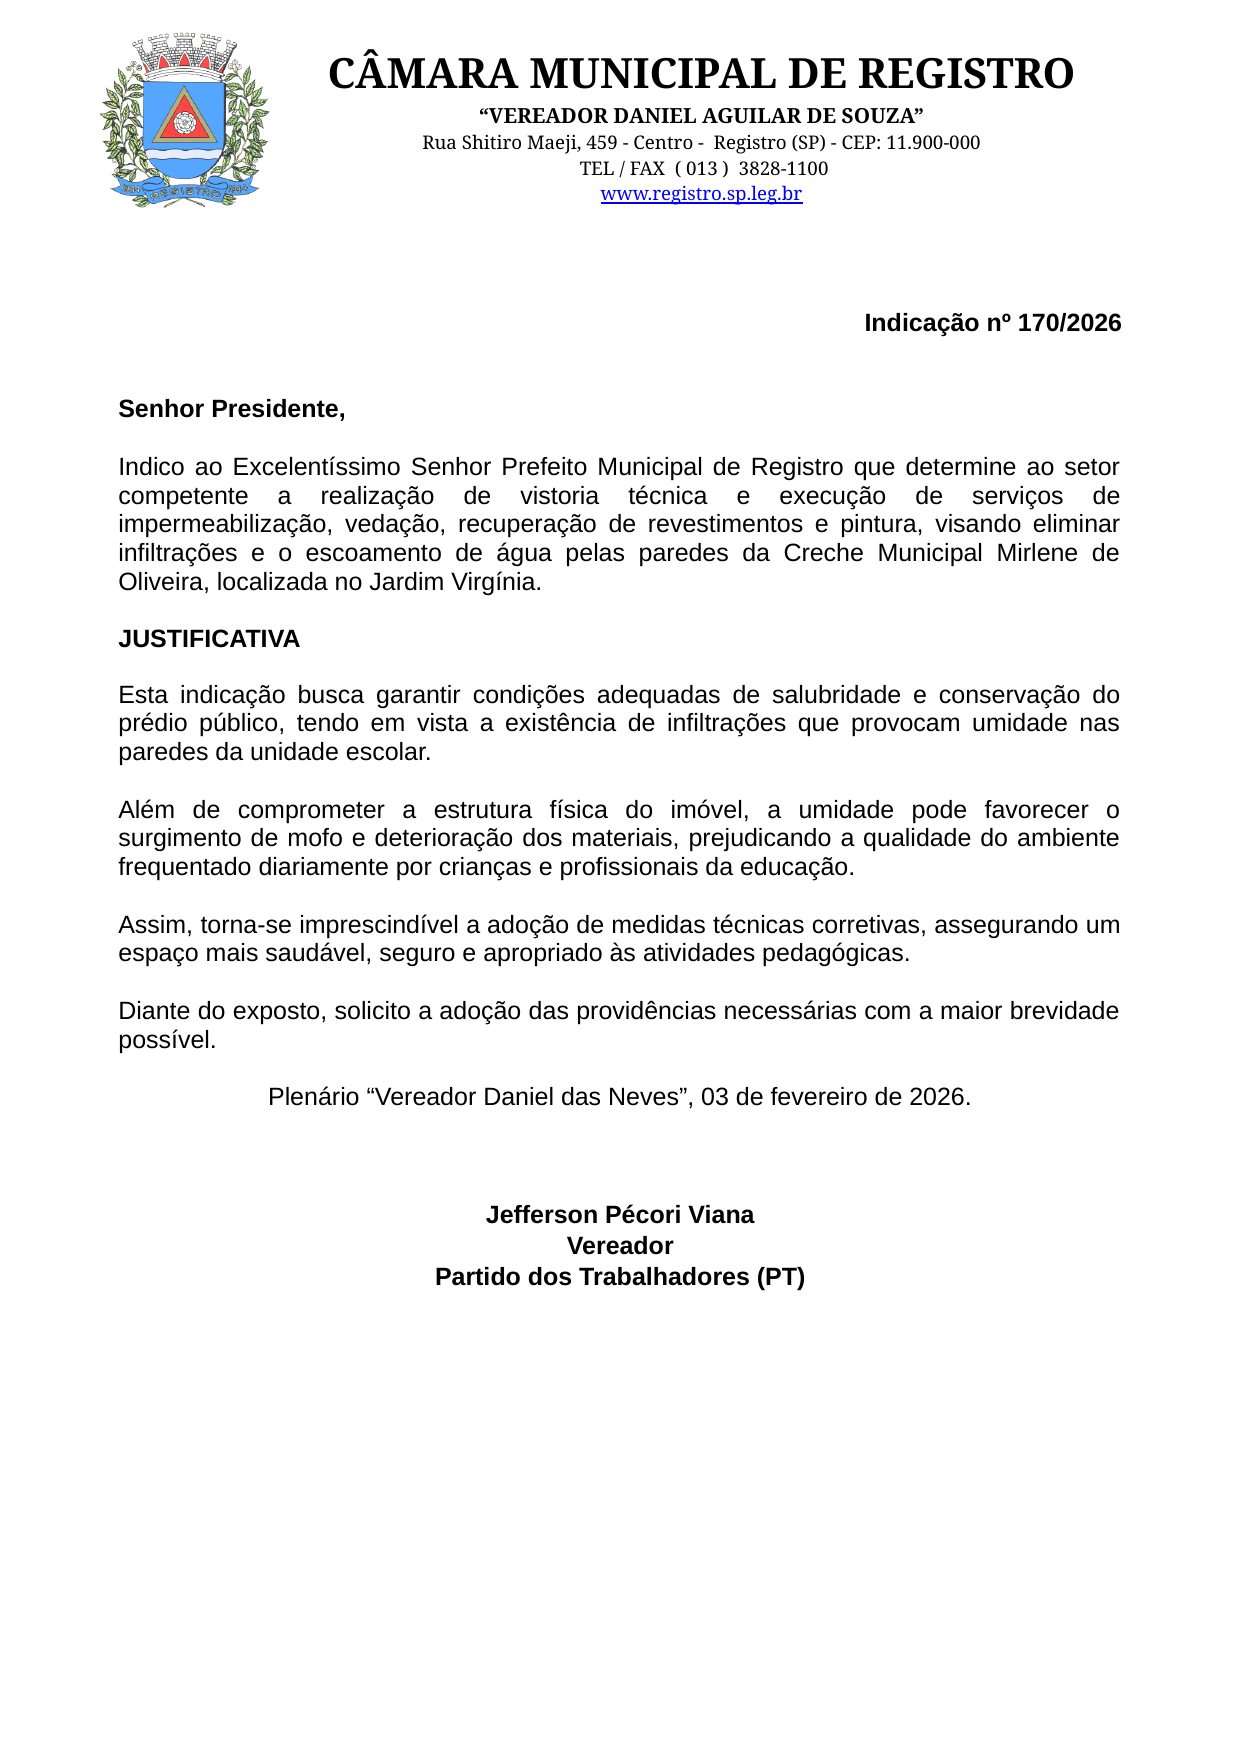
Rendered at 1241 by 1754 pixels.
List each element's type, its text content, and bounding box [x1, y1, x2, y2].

text Esta indicação busca garantir condições adequadas de salubridade e conservação do prédio público, tendo em vista a existência de infiltrações que provocam umidade nas paredes da unidade escolar. [118, 679, 1122, 766]
text Senhor Presidente, [118, 394, 1122, 423]
text Assim, torna-se imprescindível a adoção de medidas técnicas corretivas, assegurando um espaço mais saudável, seguro e apropriado às atividades pedagógicas. [118, 909, 1122, 967]
text Diante do exposto, solicito a adoção das providências necessárias com a maior brevidade possível. [118, 996, 1122, 1053]
text Partido dos Trabalhadores (PT) [118, 1259, 1122, 1291]
text JUSTIFICATIVA [118, 624, 1122, 653]
text Plenário “Vereador Daniel das Neves”, 03 de fevereiro de 2026. [118, 1082, 1122, 1111]
text Jefferson Pécori Viana [118, 1197, 1122, 1228]
text Indico ao Excelentíssimo Senhor Prefeito Municipal de Registro que determine ao setor competente a realização de vistoria técnica e execução de serviços de impermeabilização, vedação, recuperação de revestimentos e pintura, visando eliminar infiltrações e o escoamento de água pelas paredes da Creche Municipal Mirlene de Oliveira, localizada no Jardim Virgínia. [118, 452, 1122, 596]
text Além de comprometer a estrutura física do imóvel, a umidade pode favorecer o surgimento de mofo e deterioração dos materiais, prejudicando a qualidade do ambiente frequentado diariamente por crianças e profissionais da educação. [118, 794, 1122, 881]
text Vereador [118, 1228, 1122, 1259]
text Indicação nº 170/2026 [118, 308, 1122, 337]
